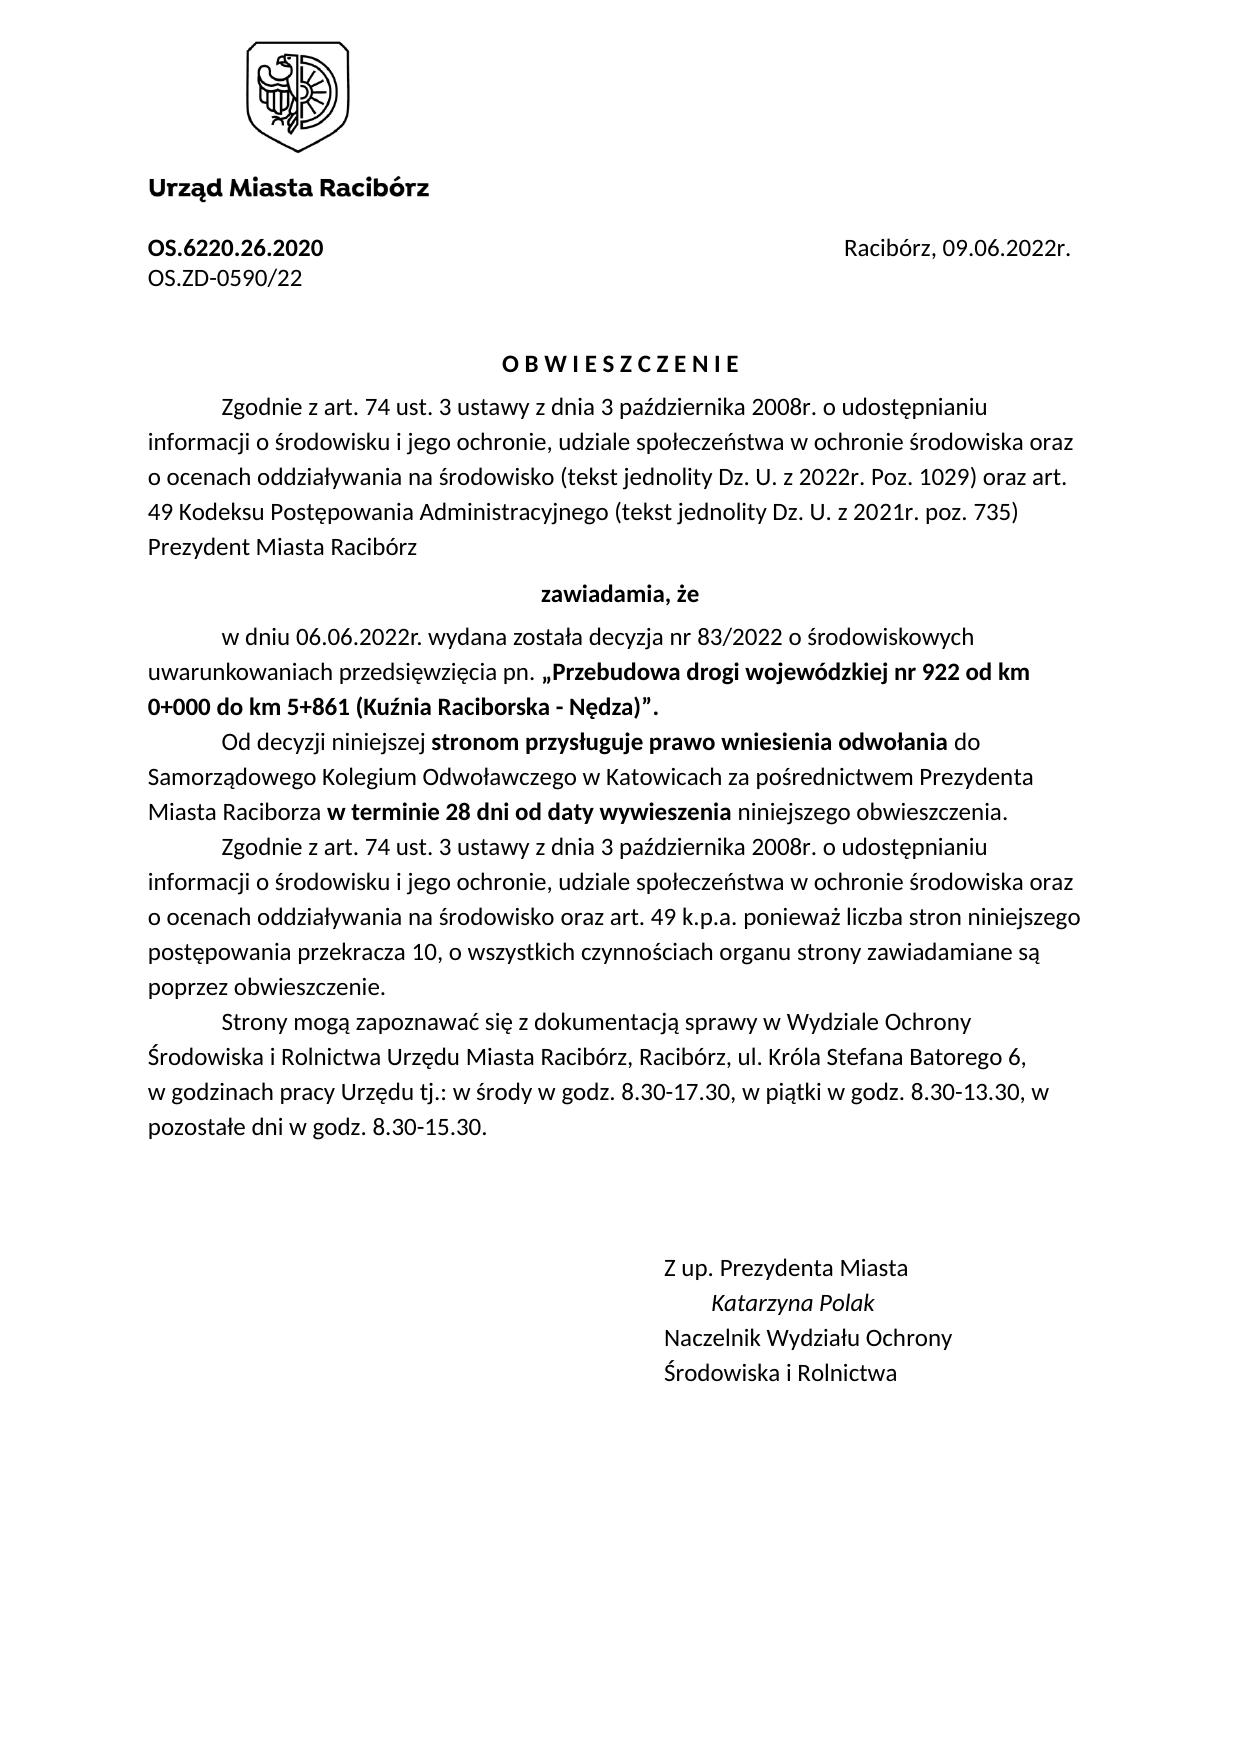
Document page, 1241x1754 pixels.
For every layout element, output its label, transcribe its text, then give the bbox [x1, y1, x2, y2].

text OS.6220.26.2020 Racibórz, 09.06.2022r. [148, 232, 1093, 262]
text Z up. Prezydenta Miasta Katarzyna Polak Naczelnik Wydziału Ochrony Środowiska i Rolnictwa [148, 1252, 1093, 1388]
picture [147, 39, 431, 203]
subtitle O B W I E S Z C Z E N I E [148, 348, 1093, 378]
text OS.ZD-0590/22 [148, 262, 1093, 293]
text Zgodnie z art. 74 ust. 3 ustawy z dnia 3 października 2008r. o udostępnianiu informacji o środowisku i jego ochronie, udziale społeczeństwa w ochronie środowiska oraz o ocenach oddziaływania na środowisko (tekst jednolity Dz. U. z 2022r. Poz. 1029) oraz art. 49 Kodeksu Postępowania Administracyjnego (tekst jednolity Dz. U. z 2021r. poz. 735) Prezydent Miasta Racibórz [148, 391, 1093, 561]
subtitle zawiadamia, że [148, 578, 1093, 609]
text w dniu 06.06.2022r. wydana została decyzja nr 83/2022 o środowiskowych uwarunkowaniach przedsięwzięcia pn. „Przebudowa drogi wojewódzkiej nr 922 od km 0+000 do km 5+861 (Kuźnia Raciborska - Nędza)”. Od decyzji niniejszej stronom przysługuje prawo wniesienia odwołania do Samorządowego Kolegium Odwoławczego w Katowicach za pośrednictwem Prezydenta Miasta Raciborza w terminie 28 dni od daty wywieszenia niniejszego obwieszczenia. Zgodnie z art. 74 ust. 3 ustawy z dnia 3 października 2008r. o udostępnianiu informacji o środowisku i jego ochronie, udziale społeczeństwa w ochronie środowiska oraz o ocenach oddziaływania na środowisko oraz art. 49 k.p.a. ponieważ liczba stron niniejszego postępowania przekracza 10, o wszystkich czynnościach organu strony zawiadamiane są poprzez obwieszczenie. Strony mogą zapoznawać się z dokumentacją sprawy w Wydziale Ochrony Środowiska i Rolnictwa Urzędu Miasta Racibórz, Racibórz, ul. Króla Stefana Batorego 6, w godzinach pracy Urzędu tj.: w środy w godz. 8.30-17.30, w piątki w godz. 8.30-13.30, w pozostałe dni w godz. 8.30-15.30. [148, 621, 1093, 1142]
